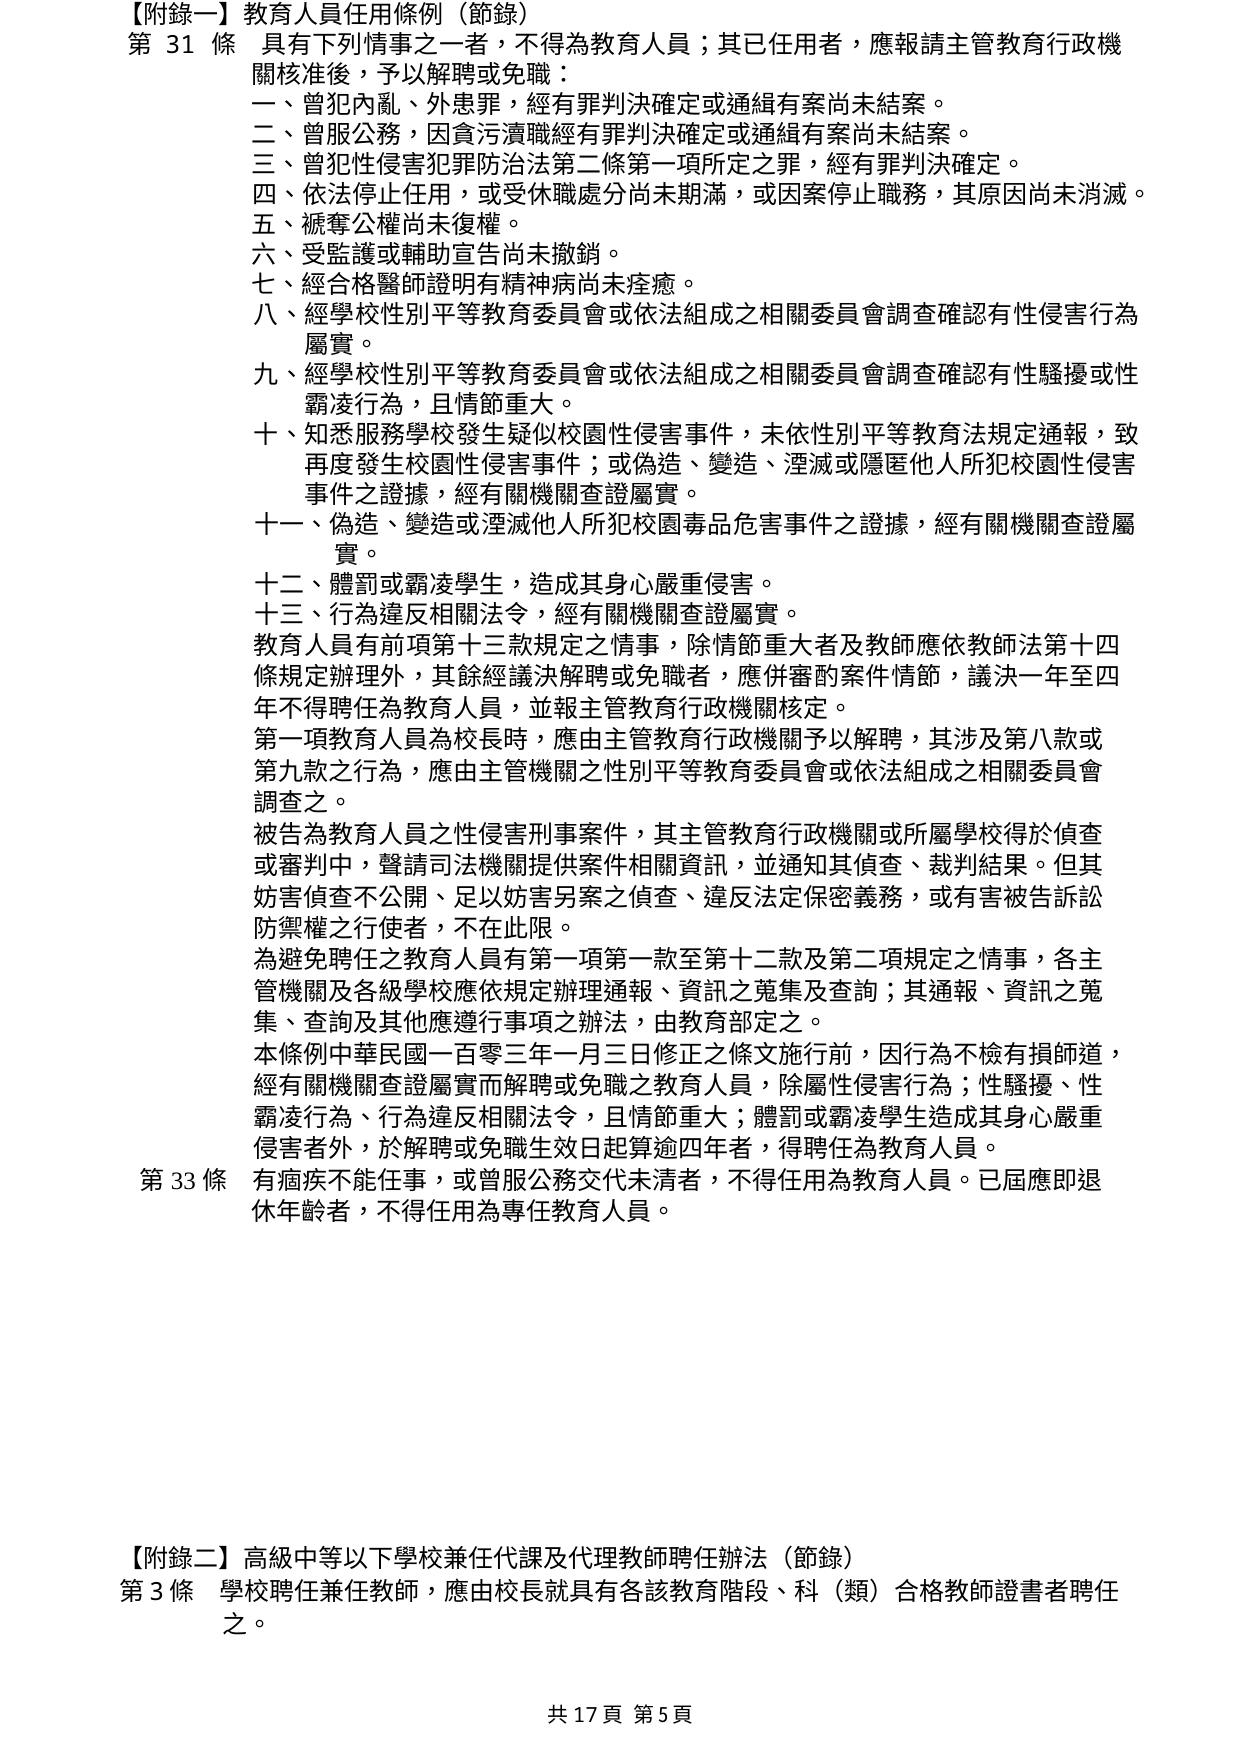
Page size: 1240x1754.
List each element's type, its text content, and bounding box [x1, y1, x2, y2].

text 三、曾犯性侵害犯罪防治法第二條第一項所定之罪，經有罪判決確定。 [252, 149, 1122, 179]
text 【附錄二】高級中等以下學校兼任代課及代理教師聘任辦法（節錄） [119, 1541, 1122, 1574]
text 六、受監護或輔助宣告尚未撤銷。 [252, 239, 1139, 269]
text 十二、體罰或霸凌學生，造成其身心嚴重侵害。 [254, 569, 1139, 599]
text 第 31 條 具有下列情事之一者，不得為教育人員；其已任用者，應報請主管教育行政機關核准後，予以解聘或免職： [127, 30, 1122, 89]
text 為避免聘任之教育人員有第一項第一款至第十二款及第二項規定之情事，各主管機關及各級學校應依規定辦理通報、資訊之蒐集及查詢；其通報、資訊之蒐集、查詢及其他應遵行事項之辦法，由教育部定之。 [253, 944, 1122, 1038]
text 第 33 條 有痼疾不能任事，或曾服公務交代未清者，不得任用為教育人員。已屆應即退休年齡者，不得任用為專任教育人員。 [139, 1164, 1122, 1227]
text 十三、行為違反相關法令，經有關機關查證屬實。 [254, 599, 1139, 629]
text 【附錄一】教育人員任用條例（節錄） [119, 0, 1122, 30]
text 第3條 學校聘任兼任教師，應由校長就具有各該教育階段、科（類）合格教師證書者聘任之。 [119, 1574, 1122, 1641]
text 九、經學校性別平等教育委員會或依法組成之相關委員會調查確認有性騷擾或性霸凌行為，且情節重大。 [254, 359, 1139, 419]
text 五、褫奪公權尚未復權。 [252, 209, 1139, 239]
text 二、曾服公務，因貪污瀆職經有罪判決確定或通緝有案尚未結案。 [252, 119, 1122, 149]
text 四、依法停止任用，或受休職處分尚未期滿，或因案停止職務，其原因尚未消滅。 [252, 179, 1139, 209]
text 被告為教育人員之性侵害刑事案件，其主管教育行政機關或所屬學校得於偵查或審判中，聲請司法機關提供案件相關資訊，並通知其偵查、裁判結果。但其妨害偵查不公開、足以妨害另案之偵查、違反法定保密義務，或有害被告訴訟防禦權之行使者，不在此限。 [253, 818, 1122, 944]
text 八、經學校性別平等教育委員會或依法組成之相關委員會調查確認有性侵害行為屬實。 [254, 299, 1139, 359]
text 本條例中華民國一百零三年一月三日修正之條文施行前，因行為不檢有損師道，經有關機關查證屬實而解聘或免職之教育人員，除屬性侵害行為；性騷擾、性霸凌行為、行為違反相關法令，且情節重大；體罰或霸凌學生造成其身心嚴重侵害者外，於解聘或免職生效日起算逾四年者，得聘任為教育人員。 [253, 1038, 1122, 1164]
text 第一項教育人員為校長時，應由主管教育行政機關予以解聘，其涉及第八款或第九款之行為，應由主管機關之性別平等教育委員會或依法組成之相關委員會調查之。 [253, 723, 1122, 818]
text 一、曾犯內亂、外患罪，經有罪判決確定或通緝有案尚未結案。 [252, 89, 1122, 119]
text 十一、偽造、變造或湮滅他人所犯校園毒品危害事件之證據，經有關機關查證屬實。 [254, 509, 1139, 569]
text 十、知悉服務學校發生疑似校園性侵害事件，未依性別平等教育法規定通報，致再度發生校園性侵害事件；或偽造、變造、湮滅或隱匿他人所犯校園性侵害事件之證據，經有關機關查證屬實。 [254, 419, 1139, 509]
text 七、經合格醫師證明有精神病尚未痊癒。 [252, 269, 1139, 299]
text 教育人員有前項第十三款規定之情事，除情節重大者及教師應依教師法第十四條規定辦理外，其餘經議決解聘或免職者，應併審酌案件情節，議決一年至四年不得聘任為教育人員，並報主管教育行政機關核定。 [253, 629, 1122, 723]
